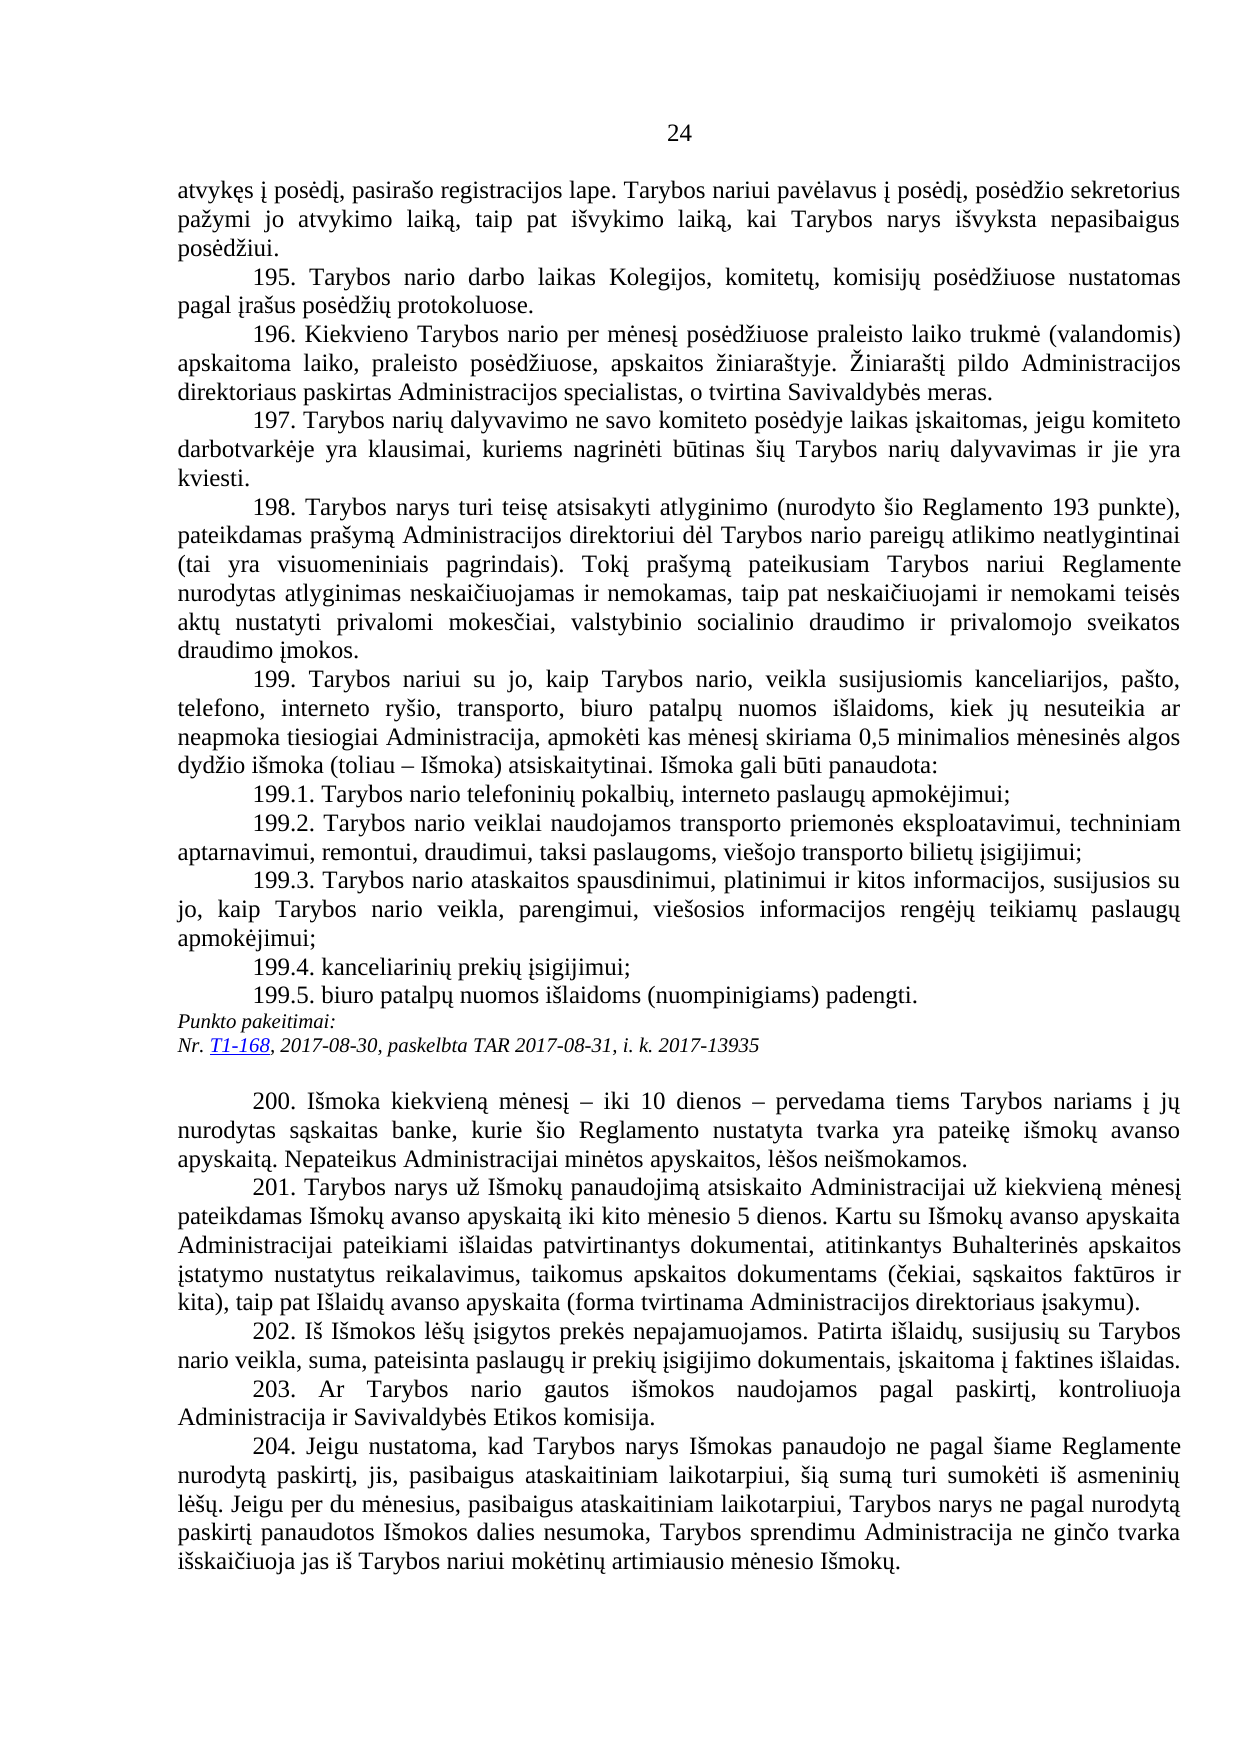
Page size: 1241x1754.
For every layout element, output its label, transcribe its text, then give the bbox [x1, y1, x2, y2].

text Nr. T1-168, 2017-08-30, paskelbta TAR 2017-08-31, i. k. 2017-13935 [177, 1033, 1181, 1057]
text 199.5. biuro patalpų nuomos išlaidoms (nuompinigiams) padengti. [177, 981, 1181, 1009]
text 199.2. Tarybos nario veiklai naudojamos transporto priemonės eksploatavimui, techniniam aptarnavimui, remontui, draudimui, taksi paslaugoms, viešojo transporto bilietų įsigijimui; [177, 808, 1181, 866]
text 204. Jeigu nustatoma, kad Tarybos narys Išmokas panaudojo ne pagal šiame Reglamente nurodytą paskirtį, jis, pasibaigus ataskaitiniam laikotarpiui, šią sumą turi sumokėti iš asmeninių lėšų. Jeigu per du mėnesius, pasibaigus ataskaitiniam laikotarpiui, Tarybos narys ne pagal nurodytą paskirtį panaudotos Išmokos dalies nesumoka, Tarybos sprendimu Administracija ne ginčo tvarka išskaičiuoja jas iš Tarybos nariui mokėtinų artimiausio mėnesio Išmokų. [177, 1431, 1181, 1575]
text 199. Tarybos nariui su jo, kaip Tarybos nario, veikla susijusiomis kanceliarijos, pašto, telefono, interneto ryšio, transporto, biuro patalpų nuomos išlaidoms, kiek jų nesuteikia ar neapmoka tiesiogiai Administracija, apmokėti kas mėnesį skiriama 0,5 minimalios mėnesinės algos dydžio išmoka (toliau – Išmoka) atsiskaitytinai. Išmoka gali būti panaudota: [177, 664, 1181, 779]
text 198. Tarybos narys turi teisę atsisakyti atlyginimo (nurodyto šio Reglamento 193 punkte), pateikdamas prašymą Administracijos direktoriui dėl Tarybos nario pareigų atlikimo neatlygintinai (tai yra visuomeniniais pagrindais). Tokį prašymą pateikusiam Tarybos nariui Reglamente nurodytas atlyginimas neskaičiuojamas ir nemokamas, taip pat neskaičiuojami ir nemokami teisės aktų nustatyti privalomi mokesčiai, valstybinio socialinio draudimo ir privalomojo sveikatos draudimo įmokos. [177, 492, 1181, 664]
text 196. Kiekvieno Tarybos nario per mėnesį posėdžiuose praleisto laiko trukmė (valandomis) apskaitoma laiko, praleisto posėdžiuose, apskaitos žiniaraštyje. Žiniaraštį pildo Administracijos direktoriaus paskirtas Administracijos specialistas, o tvirtina Savivaldybės meras. [177, 319, 1181, 406]
text 195. Tarybos nario darbo laikas Kolegijos, komitetų, komisijų posėdžiuose nustatomas pagal įrašus posėdžių protokoluose. [177, 262, 1181, 319]
text 200. Išmoka kiekvieną mėnesį – iki 10 dienos – pervedama tiems Tarybos nariams į jų nurodytas sąskaitas banke, kurie šio Reglamento nustatyta tvarka yra pateikę išmokų avanso apyskaitą. Nepateikus Administracijai minėtos apyskaitos, lėšos neišmokamos. [177, 1086, 1181, 1172]
text 199.1. Tarybos nario telefoninių pokalbių, interneto paslaugų apmokėjimui; [177, 779, 1181, 808]
text 202. Iš Išmokos lėšų įsigytos prekės nepajamuojamos. Patirta išlaidų, susijusių su Tarybos nario veikla, suma, pateisinta paslaugų ir prekių įsigijimo dokumentais, įskaitoma į faktines išlaidas. [177, 1316, 1181, 1374]
text 199.4. kanceliarinių prekių įsigijimui; [177, 952, 1181, 981]
text 201. Tarybos narys už Išmokų panaudojimą atsiskaito Administracijai už kiekvieną mėnesį pateikdamas Išmokų avanso apyskaitą iki kito mėnesio 5 dienos. Kartu su Išmokų avanso apyskaita Administracijai pateikiami išlaidas patvirtinantys dokumentai, atitinkantys Buhalterinės apskaitos įstatymo nustatytus reikalavimus, taikomus apskaitos dokumentams (čekiai, sąskaitos faktūros ir kita), taip pat Išlaidų avanso apyskaita (forma tvirtinama Administracijos direktoriaus įsakymu). [177, 1172, 1181, 1316]
text 199.3. Tarybos nario ataskaitos spausdinimui, platinimui ir kitos informacijos, susijusios su jo, kaip Tarybos nario veikla, parengimui, viešosios informacijos rengėjų teikiamų paslaugų apmokėjimui; [177, 866, 1181, 952]
text 197. Tarybos narių dalyvavimo ne savo komiteto posėdyje laikas įskaitomas, jeigu komiteto darbotvarkėje yra klausimai, kuriems nagrinėti būtinas šių Tarybos narių dalyvavimas ir jie yra kviesti. [177, 406, 1181, 492]
text atvykęs į posėdį, pasirašo registracijos lape. Tarybos nariui pavėlavus į posėdį, posėdžio sekretorius pažymi jo atvykimo laiką, taip pat išvykimo laiką, kai Tarybos narys išvyksta nepasibaigus posėdžiui. [177, 176, 1181, 262]
text Punkto pakeitimai: [177, 1009, 1181, 1033]
text 203. Ar Tarybos nario gautos išmokos naudojamos pagal paskirtį, kontroliuoja Administracija ir Savivaldybės Etikos komisija. [177, 1374, 1181, 1431]
